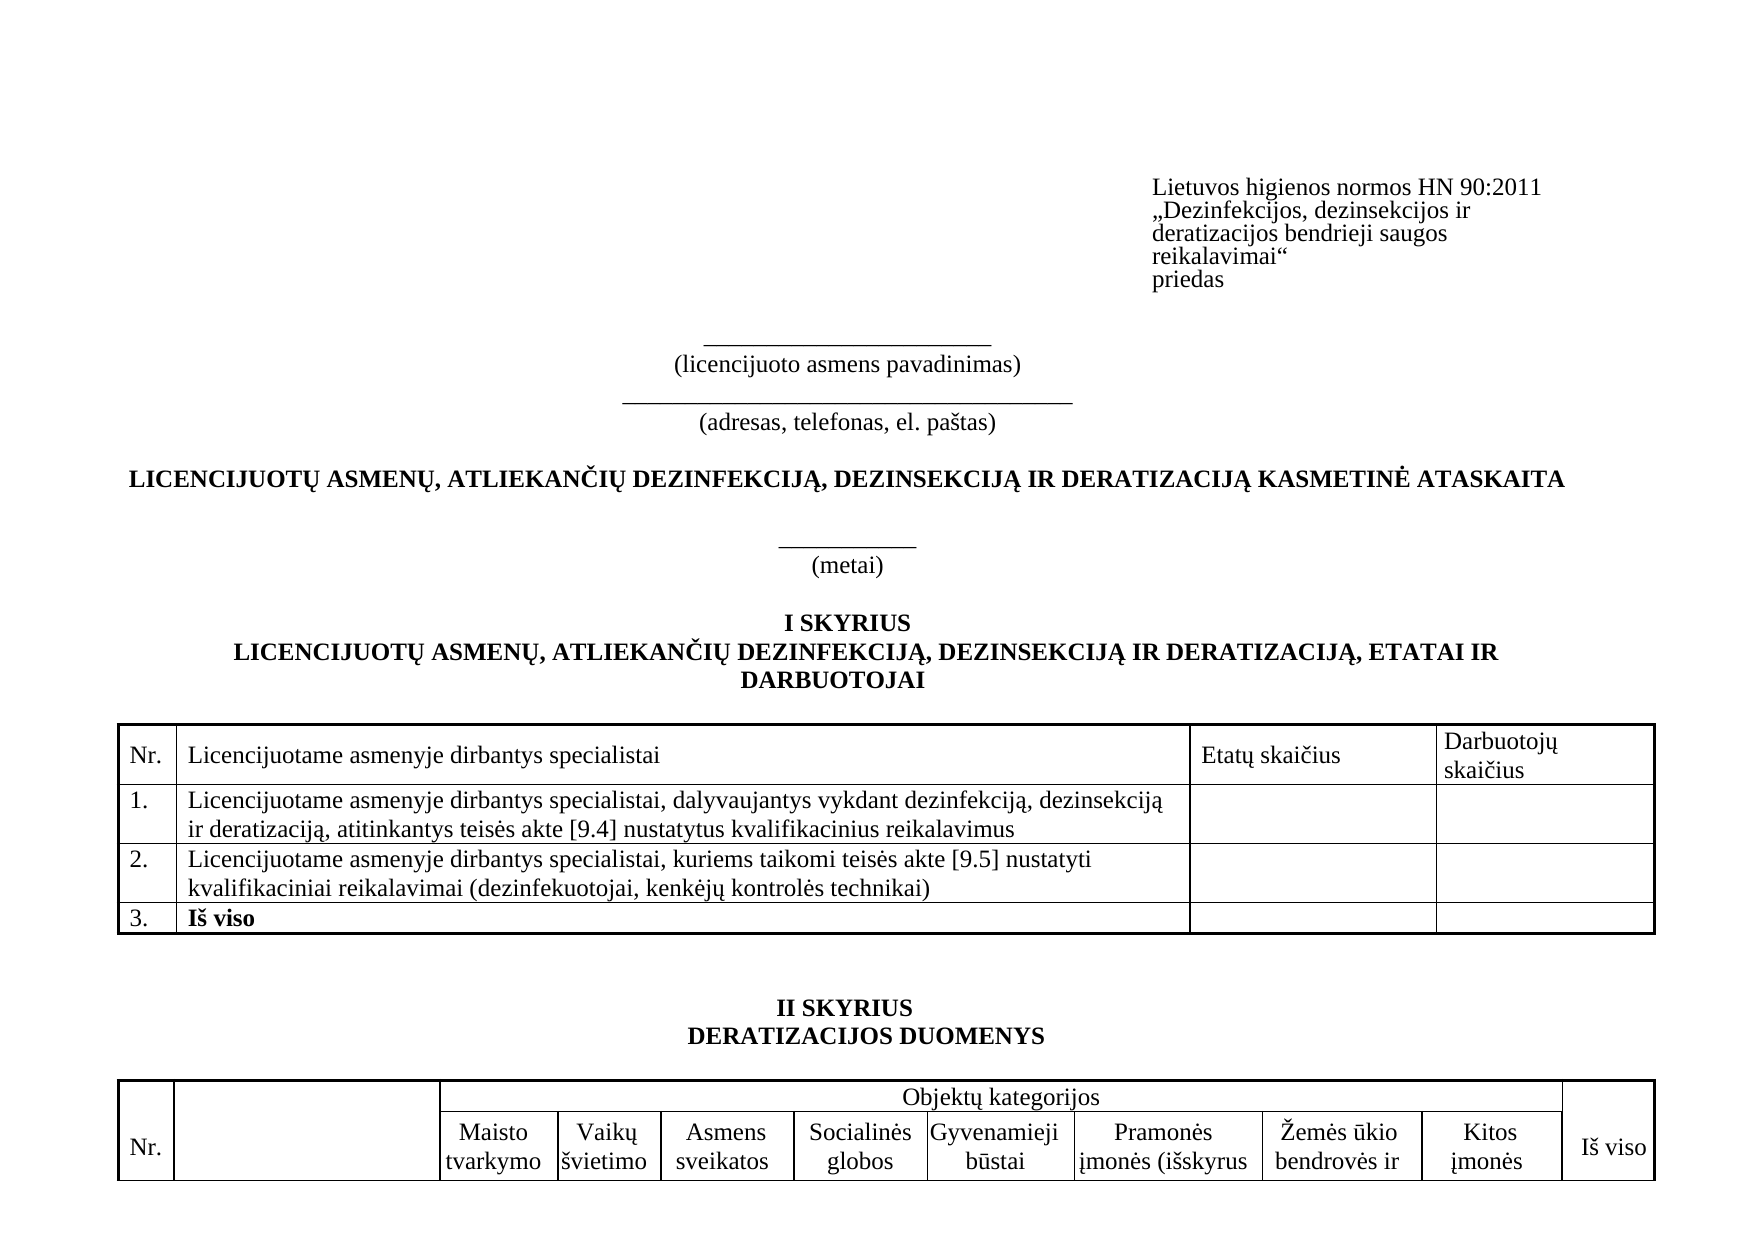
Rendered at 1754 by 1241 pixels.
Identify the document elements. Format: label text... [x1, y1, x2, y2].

table_cell Socialinės globos [795, 1112, 927, 1180]
table_cell 3. [120, 903, 176, 932]
table_header [175, 1082, 439, 1111]
table_cell [1191, 903, 1436, 932]
table_cell Nr. [120, 1111, 173, 1180]
table_cell [1437, 844, 1653, 902]
text LICENCIJUOTŲ ASMENŲ, ATLIEKANČIŲ DEZINFEKCIJĄ, DEZINSEKCIJĄ IR DERATIZACIJĄ, ETATAI IR DARBUOTOJAI [88, 637, 1577, 694]
table_header Objektų kategorijos [441, 1082, 1562, 1111]
text DERATIZACIJOS DUOMENYS [88, 1021, 1577, 1050]
table_cell Iš viso [177, 903, 1189, 932]
table_cell Maisto tvarkymo [441, 1112, 557, 1180]
text I SKYRIUS [88, 608, 1577, 637]
table_header Darbuotojų skaičius [1437, 726, 1653, 784]
table_header Etatų skaičius [1191, 726, 1436, 784]
table_cell Licencijuotame asmenyje dirbantys specialistai, dalyvaujantys vykdant dezinfekciją, dezinsekciją ir deratizaciją, atitinkantys teisės akte [9.4] nustatytus kvalifikacinius reikalavimus [177, 785, 1189, 843]
table_cell Kitos įmonės [1423, 1112, 1561, 1180]
text (metai) [88, 551, 1577, 579]
text II SKYRIUS [88, 993, 1577, 1021]
table_cell Žemės ūkio bendrovės ir [1263, 1112, 1421, 1180]
text ____________________________________ [88, 378, 1577, 407]
table_cell 1. [120, 785, 176, 843]
table_cell [1437, 903, 1653, 932]
text ___________ [88, 522, 1577, 551]
text priedas [1152, 269, 1577, 292]
text (adresas, telefonas, el. paštas) [88, 407, 1577, 436]
text (licencijuoto asmens pavadinimas) [88, 349, 1577, 378]
text _______________________ [88, 321, 1577, 349]
table_cell Vaikų švietimo [559, 1112, 660, 1180]
table_cell Iš viso [1563, 1111, 1653, 1180]
table_cell Pramonės įmonės (išskyrus [1075, 1112, 1262, 1180]
table_cell [1191, 785, 1436, 843]
text LICENCIJUOTŲ ASMENŲ, ATLIEKANČIŲ DEZINFEKCIJĄ, DEZINSEKCIJĄ IR DERATIZACIJĄ KASMETINĖ ATASKAITA [88, 464, 1577, 493]
table_cell 2. [120, 844, 176, 902]
text „Dezinfekcijos, dezinsekcijos ir deratizacijos bendrieji saugos reikalavimai“ [1152, 200, 1577, 269]
table_header Licencijuotame asmenyje dirbantys specialistai [177, 726, 1189, 784]
table_header Nr. [120, 726, 176, 784]
table_cell Gyvenamieji būstai [928, 1112, 1074, 1180]
table_cell Asmens sveikatos [662, 1112, 793, 1180]
text Lietuvos higienos normos HN 90:2011 [1152, 177, 1577, 200]
table_cell [1437, 785, 1653, 843]
table_cell [175, 1111, 439, 1180]
table_cell Licencijuotame asmenyje dirbantys specialistai, kuriems taikomi teisės akte [9.5] nustatyti kvalifikaciniai reikalavimai (dezinfekuotojai, kenkėjų kontrolės technikai) [177, 844, 1189, 902]
table_header [1563, 1082, 1653, 1111]
table_cell [1191, 844, 1436, 902]
table_header [120, 1082, 173, 1111]
